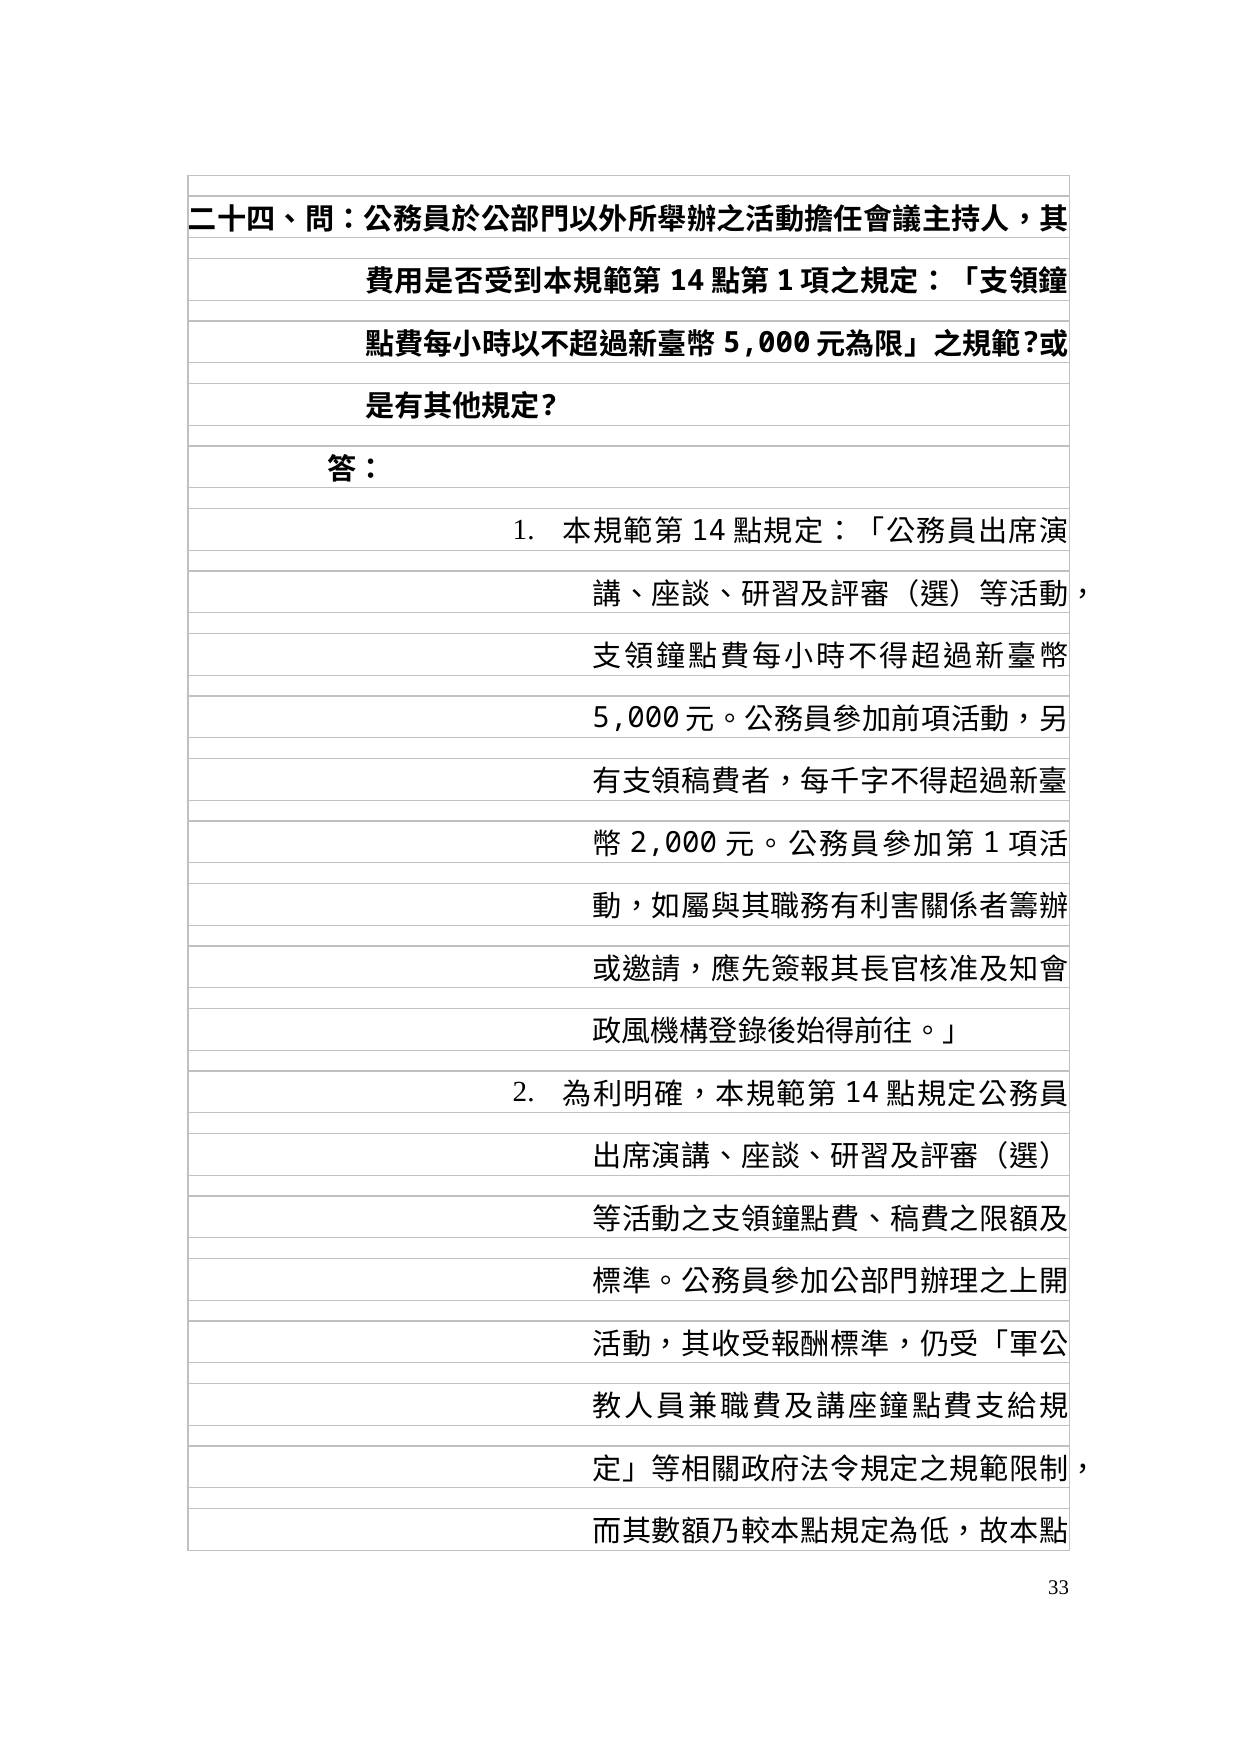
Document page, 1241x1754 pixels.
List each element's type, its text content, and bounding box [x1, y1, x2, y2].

list 本規範第14點規定：「公務員出席演講、座談、研習及評審（選）等活動，支領鐘點費每小時不得超過新臺幣5,000元。公務員參加前項活動，另有支領稿費者，每千字不得超過新臺幣2,000元。公務員參加第1項活動，如屬與其職務有利害關係者籌辦或邀請，應先簽報其長官核准及知會政風機構登錄後始得前往。」 [512, 551, 1069, 570]
list 本規範第14點規定：「公務員出席演講、座談、研習及評審（選）等活動，支領鐘點費每小時不得超過新臺幣5,000元。公務員參加前項活動，另有支領稿費者，每千字不得超過新臺幣2,000元。公務員參加第1項活動，如屬與其職務有利害關係者籌辦或邀請，應先簽報其長官核准及知會政風機構登錄後始得前往。」 [512, 613, 1069, 633]
text 費用是否受到本規範第14點第1項之規定：「支領鐘 [189, 259, 1069, 300]
text [189, 426, 1069, 445]
list 為利明確，本規範第14點規定公務員出席演講、座談、研習及評審（選）等活動之支領鐘點費、稿費之限額及標準。公務員參加公部門辦理之上開活動，其收受報酬標準，仍受「軍公教人員兼職費及講座鐘點費支給規定」等相關政府法令規定之規範限制，而其數額乃較本點規定為低，故本點主要規範參與私部門活動。若支領報酬為出席費、會議主持人或主席費等不同名義，仍應比照前述所訂標準辦理。 [512, 1197, 1069, 1237]
list 本規範第14點規定：「公務員出席演講、座談、研習及評審（選）等活動，支領鐘點費每小時不得超過新臺幣5,000元。公務員參加前項活動，另有支領稿費者，每千字不得超過新臺幣2,000元。公務員參加第1項活動，如屬與其職務有利害關係者籌辦或邀請，應先簽報其長官核准及知會政風機構登錄後始得前往。」 [512, 697, 1069, 737]
list 為利明確，本規範第14點規定公務員出席演講、座談、研習及評審（選）等活動之支領鐘點費、稿費之限額及標準。公務員參加公部門辦理之上開活動，其收受報酬標準，仍受「軍公教人員兼職費及講座鐘點費支給規定」等相關政府法令規定之規範限制，而其數額乃較本點規定為低，故本點主要規範參與私部門活動。若支領報酬為出席費、會議主持人或主席費等不同名義，仍應比照前述所訂標準辦理。 [512, 1363, 1069, 1383]
list 本規範第14點規定：「公務員出席演講、座談、研習及評審（選）等活動，支領鐘點費每小時不得超過新臺幣5,000元。公務員參加前項活動，另有支領稿費者，每千字不得超過新臺幣2,000元。公務員參加第1項活動，如屬與其職務有利害關係者籌辦或邀請，應先簽報其長官核准及知會政風機構登錄後始得前往。」 [512, 947, 1069, 987]
text 點費每小時以不超過新臺幣5,000元為限」之規範?或 [189, 322, 1069, 362]
list 本規範第14點規定：「公務員出席演講、座談、研習及評審（選）等活動，支領鐘點費每小時不得超過新臺幣5,000元。公務員參加前項活動，另有支領稿費者，每千字不得超過新臺幣2,000元。公務員參加第1項活動，如屬與其職務有利害關係者籌辦或邀請，應先簽報其長官核准及知會政風機構登錄後始得前往。」 [512, 759, 1069, 800]
text 答： [189, 447, 1069, 487]
list 為利明確，本規範第14點規定公務員出席演講、座談、研習及評審（選）等活動之支領鐘點費、稿費之限額及標準。公務員參加公部門辦理之上開活動，其收受報酬標準，仍受「軍公教人員兼職費及講座鐘點費支給規定」等相關政府法令規定之規範限制，而其數額乃較本點規定為低，故本點主要規範參與私部門活動。若支領報酬為出席費、會議主持人或主席費等不同名義，仍應比照前述所訂標準辦理。 [512, 1384, 1069, 1425]
list 本規範第14點規定：「公務員出席演講、座談、研習及評審（選）等活動，支領鐘點費每小時不得超過新臺幣5,000元。公務員參加前項活動，另有支領稿費者，每千字不得超過新臺幣2,000元。公務員參加第1項活動，如屬與其職務有利害關係者籌辦或邀請，應先簽報其長官核准及知會政風機構登錄後始得前往。」 [512, 884, 1069, 925]
list 為利明確，本規範第14點規定公務員出席演講、座談、研習及評審（選）等活動之支領鐘點費、稿費之限額及標準。公務員參加公部門辦理之上開活動，其收受報酬標準，仍受「軍公教人員兼職費及講座鐘點費支給規定」等相關政府法令規定之規範限制，而其數額乃較本點規定為低，故本點主要規範參與私部門活動。若支領報酬為出席費、會議主持人或主席費等不同名義，仍應比照前述所訂標準辦理。 [512, 1134, 1069, 1175]
list 為利明確，本規範第14點規定公務員出席演講、座談、研習及評審（選）等活動之支領鐘點費、稿費之限額及標準。公務員參加公部門辦理之上開活動，其收受報酬標準，仍受「軍公教人員兼職費及講座鐘點費支給規定」等相關政府法令規定之規範限制，而其數額乃較本點規定為低，故本點主要規範參與私部門活動。若支領報酬為出席費、會議主持人或主席費等不同名義，仍應比照前述所訂標準辦理。 [512, 1301, 1069, 1320]
list 本規範第14點規定：「公務員出席演講、座談、研習及評審（選）等活動，支領鐘點費每小時不得超過新臺幣5,000元。公務員參加前項活動，另有支領稿費者，每千字不得超過新臺幣2,000元。公務員參加第1項活動，如屬與其職務有利害關係者籌辦或邀請，應先簽報其長官核准及知會政風機構登錄後始得前往。」 [512, 988, 1069, 1008]
list 為利明確，本規範第14點規定公務員出席演講、座談、研習及評審（選）等活動之支領鐘點費、稿費之限額及標準。公務員參加公部門辦理之上開活動，其收受報酬標準，仍受「軍公教人員兼職費及講座鐘點費支給規定」等相關政府法令規定之規範限制，而其數額乃較本點規定為低，故本點主要規範參與私部門活動。若支領報酬為出席費、會議主持人或主席費等不同名義，仍應比照前述所訂標準辦理。 [512, 1113, 1069, 1133]
list 本規範第14點規定：「公務員出席演講、座談、研習及評審（選）等活動，支領鐘點費每小時不得超過新臺幣5,000元。公務員參加前項活動，另有支領稿費者，每千字不得超過新臺幣2,000元。公務員參加第1項活動，如屬與其職務有利害關係者籌辦或邀請，應先簽報其長官核准及知會政風機構登錄後始得前往。」 [512, 926, 1069, 945]
list 為利明確，本規範第14點規定公務員出席演講、座談、研習及評審（選）等活動之支領鐘點費、稿費之限額及標準。公務員參加公部門辦理之上開活動，其收受報酬標準，仍受「軍公教人員兼職費及講座鐘點費支給規定」等相關政府法令規定之規範限制，而其數額乃較本點規定為低，故本點主要規範參與私部門活動。若支領報酬為出席費、會議主持人或主席費等不同名義，仍應比照前述所訂標準辦理。 [512, 1322, 1069, 1362]
list 為利明確，本規範第14點規定公務員出席演講、座談、研習及評審（選）等活動之支領鐘點費、稿費之限額及標準。公務員參加公部門辦理之上開活動，其收受報酬標準，仍受「軍公教人員兼職費及講座鐘點費支給規定」等相關政府法令規定之規範限制，而其數額乃較本點規定為低，故本點主要規範參與私部門活動。若支領報酬為出席費、會議主持人或主席費等不同名義，仍應比照前述所訂標準辦理。 [512, 1238, 1069, 1258]
list 本規範第14點規定：「公務員出席演講、座談、研習及評審（選）等活動，支領鐘點費每小時不得超過新臺幣5,000元。公務員參加前項活動，另有支領稿費者，每千字不得超過新臺幣2,000元。公務員參加第1項活動，如屬與其職務有利害關係者籌辦或邀請，應先簽報其長官核准及知會政風機構登錄後始得前往。」 [512, 676, 1069, 695]
list 為利明確，本規範第14點規定公務員出席演講、座談、研習及評審（選）等活動之支領鐘點費、稿費之限額及標準。公務員參加公部門辦理之上開活動，其收受報酬標準，仍受「軍公教人員兼職費及講座鐘點費支給規定」等相關政府法令規定之規範限制，而其數額乃較本點規定為低，故本點主要規範參與私部門活動。若支領報酬為出席費、會議主持人或主席費等不同名義，仍應比照前述所訂標準辦理。 [512, 1426, 1069, 1445]
list 本規範第14點規定：「公務員出席演講、座談、研習及評審（選）等活動，支領鐘點費每小時不得超過新臺幣5,000元。公務員參加前項活動，另有支領稿費者，每千字不得超過新臺幣2,000元。公務員參加第1項活動，如屬與其職務有利害關係者籌辦或邀請，應先簽報其長官核准及知會政風機構登錄後始得前往。」 [512, 738, 1069, 758]
list 本規範第14點規定：「公務員出席演講、座談、研習及評審（選）等活動，支領鐘點費每小時不得超過新臺幣5,000元。公務員參加前項活動，另有支領稿費者，每千字不得超過新臺幣2,000元。公務員參加第1項活動，如屬與其職務有利害關係者籌辦或邀請，應先簽報其長官核准及知會政風機構登錄後始得前往。」 [512, 1009, 1069, 1050]
list 本規範第14點規定：「公務員出席演講、座談、研習及評審（選）等活動，支領鐘點費每小時不得超過新臺幣5,000元。公務員參加前項活動，另有支領稿費者，每千字不得超過新臺幣2,000元。公務員參加第1項活動，如屬與其職務有利害關係者籌辦或邀請，應先簽報其長官核准及知會政風機構登錄後始得前往。」 [512, 801, 1069, 820]
list 本規範第14點規定：「公務員出席演講、座談、研習及評審（選）等活動，支領鐘點費每小時不得超過新臺幣5,000元。公務員參加前項活動，另有支領稿費者，每千字不得超過新臺幣2,000元。公務員參加第1項活動，如屬與其職務有利害關係者籌辦或邀請，應先簽報其長官核准及知會政風機構登錄後始得前往。」 [512, 488, 1069, 508]
text [189, 176, 1069, 195]
list 為利明確，本規範第14點規定公務員出席演講、座談、研習及評審（選）等活動之支領鐘點費、稿費之限額及標準。公務員參加公部門辦理之上開活動，其收受報酬標準，仍受「軍公教人員兼職費及講座鐘點費支給規定」等相關政府法令規定之規範限制，而其數額乃較本點規定為低，故本點主要規範參與私部門活動。若支領報酬為出席費、會議主持人或主席費等不同名義，仍應比照前述所訂標準辦理。 [512, 1072, 1069, 1112]
list 本規範第14點規定：「公務員出席演講、座談、研習及評審（選）等活動，支領鐘點費每小時不得超過新臺幣5,000元。公務員參加前項活動，另有支領稿費者，每千字不得超過新臺幣2,000元。公務員參加第1項活動，如屬與其職務有利害關係者籌辦或邀請，應先簽報其長官核准及知會政風機構登錄後始得前往。」 [512, 863, 1069, 883]
list 為利明確，本規範第14點規定公務員出席演講、座談、研習及評審（選）等活動之支領鐘點費、稿費之限額及標準。公務員參加公部門辦理之上開活動，其收受報酬標準，仍受「軍公教人員兼職費及講座鐘點費支給規定」等相關政府法令規定之規範限制，而其數額乃較本點規定為低，故本點主要規範參與私部門活動。若支領報酬為出席費、會議主持人或主席費等不同名義，仍應比照前述所訂標準辦理。 [512, 1509, 1069, 1550]
list 為利明確，本規範第14點規定公務員出席演講、座談、研習及評審（選）等活動之支領鐘點費、稿費之限額及標準。公務員參加公部門辦理之上開活動，其收受報酬標準，仍受「軍公教人員兼職費及講座鐘點費支給規定」等相關政府法令規定之規範限制，而其數額乃較本點規定為低，故本點主要規範參與私部門活動。若支領報酬為出席費、會議主持人或主席費等不同名義，仍應比照前述所訂標準辦理。 [512, 1447, 1069, 1487]
text 是有其他規定? [189, 384, 1069, 425]
list 為利明確，本規範第14點規定公務員出席演講、座談、研習及評審（選）等活動之支領鐘點費、稿費之限額及標準。公務員參加公部門辦理之上開活動，其收受報酬標準，仍受「軍公教人員兼職費及講座鐘點費支給規定」等相關政府法令規定之規範限制，而其數額乃較本點規定為低，故本點主要規範參與私部門活動。若支領報酬為出席費、會議主持人或主席費等不同名義，仍應比照前述所訂標準辦理。 [512, 1176, 1069, 1195]
list 為利明確，本規範第14點規定公務員出席演講、座談、研習及評審（選）等活動之支領鐘點費、稿費之限額及標準。公務員參加公部門辦理之上開活動，其收受報酬標準，仍受「軍公教人員兼職費及講座鐘點費支給規定」等相關政府法令規定之規範限制，而其數額乃較本點規定為低，故本點主要規範參與私部門活動。若支領報酬為出席費、會議主持人或主席費等不同名義，仍應比照前述所訂標準辦理。 [512, 1488, 1069, 1508]
list 本規範第14點規定：「公務員出席演講、座談、研習及評審（選）等活動，支領鐘點費每小時不得超過新臺幣5,000元。公務員參加前項活動，另有支領稿費者，每千字不得超過新臺幣2,000元。公務員參加第1項活動，如屬與其職務有利害關係者籌辦或邀請，應先簽報其長官核准及知會政風機構登錄後始得前往。」 [512, 634, 1069, 675]
list 本規範第14點規定：「公務員出席演講、座談、研習及評審（選）等活動，支領鐘點費每小時不得超過新臺幣5,000元。公務員參加前項活動，另有支領稿費者，每千字不得超過新臺幣2,000元。公務員參加第1項活動，如屬與其職務有利害關係者籌辦或邀請，應先簽報其長官核准及知會政風機構登錄後始得前往。」 [512, 822, 1069, 862]
text [189, 238, 1069, 258]
text [189, 363, 1069, 383]
text 二十四、問：公務員於公部門以外所舉辦之活動擔任會議主持人，其 [189, 197, 1069, 237]
text [189, 301, 1069, 320]
list 為利明確，本規範第14點規定公務員出席演講、座談、研習及評審（選）等活動之支領鐘點費、稿費之限額及標準。公務員參加公部門辦理之上開活動，其收受報酬標準，仍受「軍公教人員兼職費及講座鐘點費支給規定」等相關政府法令規定之規範限制，而其數額乃較本點規定為低，故本點主要規範參與私部門活動。若支領報酬為出席費、會議主持人或主席費等不同名義，仍應比照前述所訂標準辦理。 [512, 1051, 1069, 1070]
list 本規範第14點規定：「公務員出席演講、座談、研習及評審（選）等活動，支領鐘點費每小時不得超過新臺幣5,000元。公務員參加前項活動，另有支領稿費者，每千字不得超過新臺幣2,000元。公務員參加第1項活動，如屬與其職務有利害關係者籌辦或邀請，應先簽報其長官核准及知會政風機構登錄後始得前往。」 [512, 509, 1069, 550]
list 為利明確，本規範第14點規定公務員出席演講、座談、研習及評審（選）等活動之支領鐘點費、稿費之限額及標準。公務員參加公部門辦理之上開活動，其收受報酬標準，仍受「軍公教人員兼職費及講座鐘點費支給規定」等相關政府法令規定之規範限制，而其數額乃較本點規定為低，故本點主要規範參與私部門活動。若支領報酬為出席費、會議主持人或主席費等不同名義，仍應比照前述所訂標準辦理。 [512, 1259, 1069, 1300]
list 本規範第14點規定：「公務員出席演講、座談、研習及評審（選）等活動，支領鐘點費每小時不得超過新臺幣5,000元。公務員參加前項活動，另有支領稿費者，每千字不得超過新臺幣2,000元。公務員參加第1項活動，如屬與其職務有利害關係者籌辦或邀請，應先簽報其長官核准及知會政風機構登錄後始得前往。」 [512, 572, 1069, 612]
